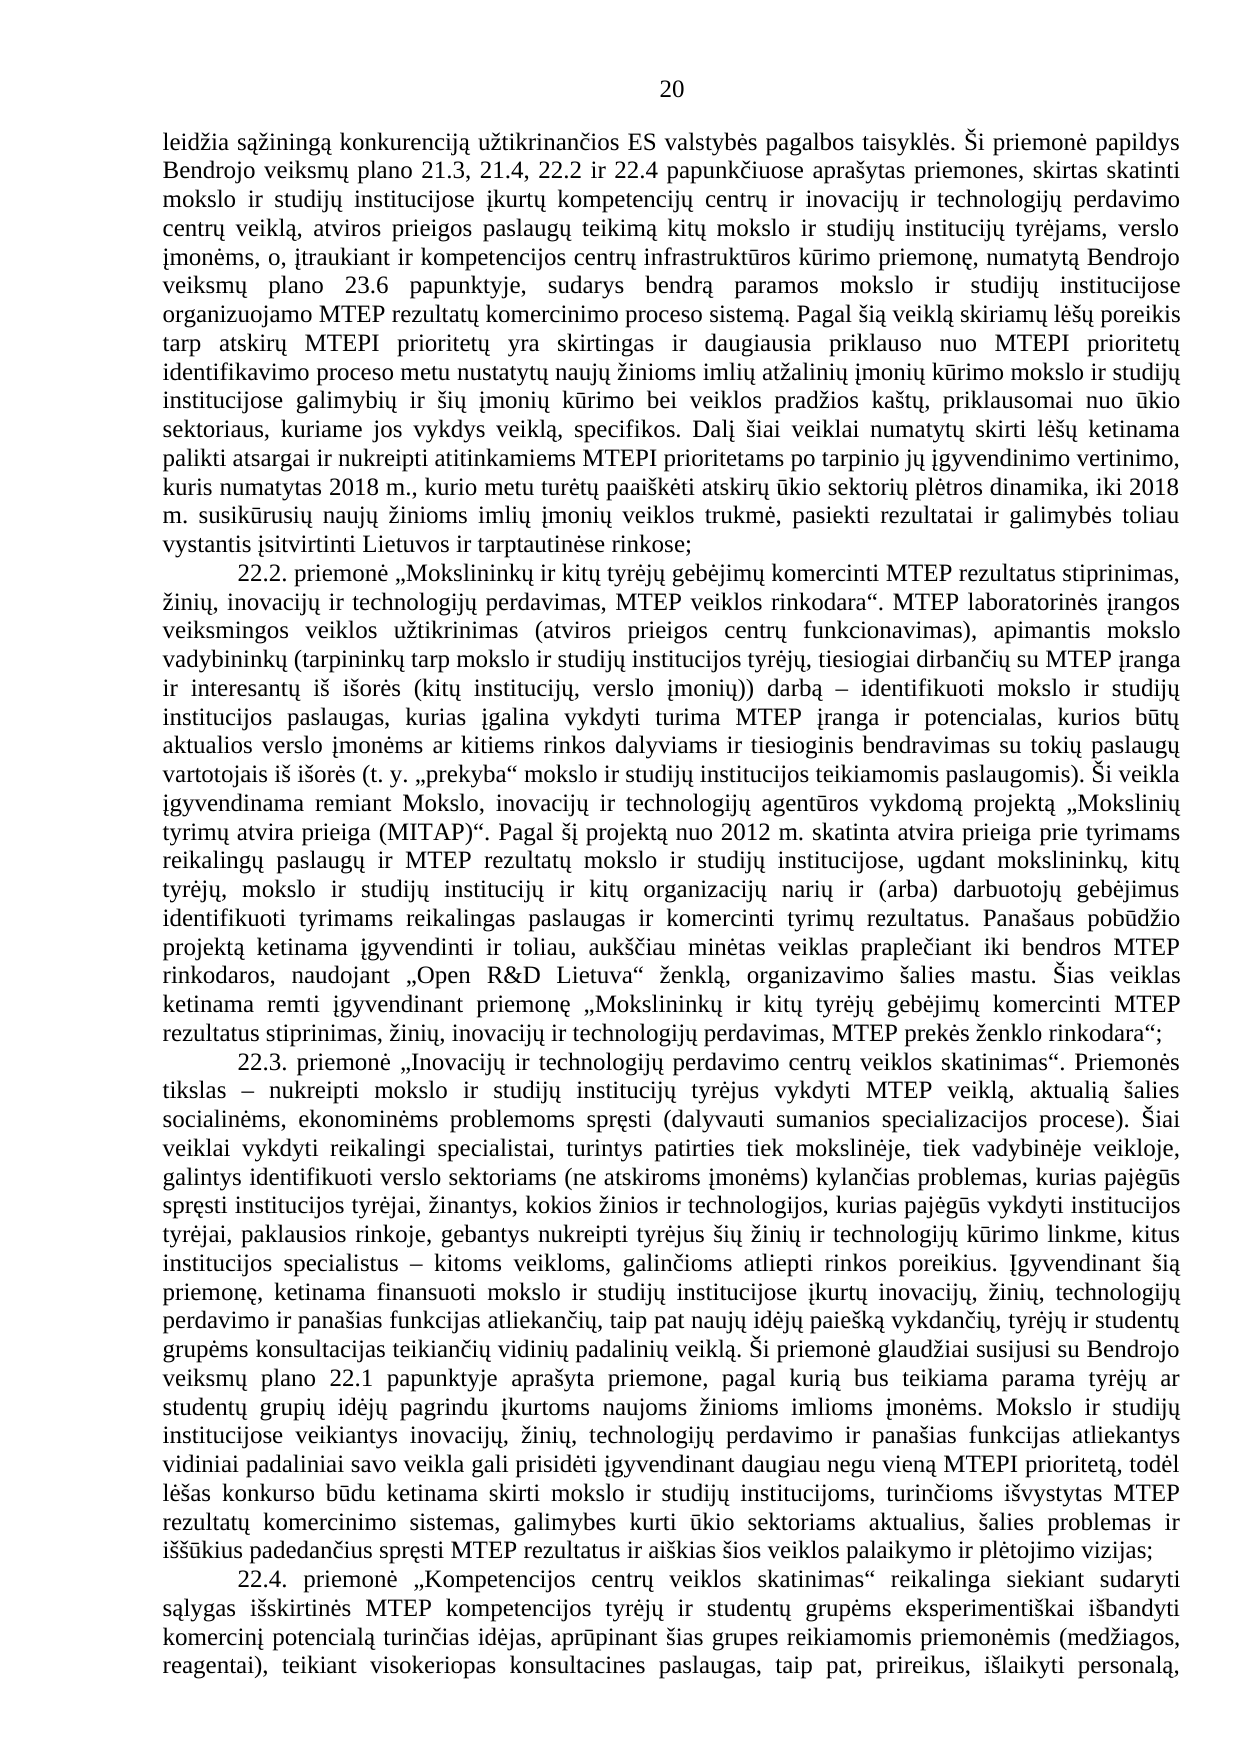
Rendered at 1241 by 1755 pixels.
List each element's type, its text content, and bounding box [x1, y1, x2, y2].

text 22.4. priemonė „Kompetencijos centrų veiklos skatinimas“ reikalinga siekiant sudaryti sąlygas išskirtinės MTEP kompetencijos tyrėjų ir studentų grupėms eksperimentiškai išbandyti komercinį potencialą turinčias idėjas, aprūpinant šias grupes reikiamomis priemonėmis (medžiagos, reagentai), teikiant visokeriopas konsultacines paslaugas, taip pat, prireikus, išlaikyti personalą, [162, 1564, 1181, 1679]
text 22.2. priemonė „Mokslininkų ir kitų tyrėjų gebėjimų komercinti MTEP rezultatus stiprinimas, žinių, inovacijų ir technologijų perdavimas, MTEP veiklos rinkodara“. MTEP laboratorinės įrangos veiksmingos veiklos užtikrinimas (atviros prieigos centrų funkcionavimas), apimantis mokslo vadybininkų (tarpininkų tarp mokslo ir studijų institucijos tyrėjų, tiesiogiai dirbančių su MTEP įranga ir interesantų iš išorės (kitų institucijų, verslo įmonių)) darbą – identifikuoti mokslo ir studijų institucijos paslaugas, kurias įgalina vykdyti turima MTEP įranga ir potencialas, kurios būtų aktualios verslo įmonėms ar kitiems rinkos dalyviams ir tiesioginis bendravimas su tokių paslaugų vartotojais iš išorės (t. y. „prekyba“ mokslo ir studijų institucijos teikiamomis paslaugomis). Ši veikla įgyvendinama remiant Mokslo, inovacijų ir technologijų agentūros vykdomą projektą „Mokslinių tyrimų atvira prieiga (MITAP)“. Pagal šį projektą nuo 2012 m. skatinta atvira prieiga prie tyrimams reikalingų paslaugų ir MTEP rezultatų mokslo ir studijų institucijose, ugdant mokslininkų, kitų tyrėjų, mokslo ir studijų institucijų ir kitų organizacijų narių ir (arba) darbuotojų gebėjimus identifikuoti tyrimams reikalingas paslaugas ir komercinti tyrimų rezultatus. Panašaus pobūdžio projektą ketinama įgyvendinti ir toliau, aukščiau minėtas veiklas praplečiant iki bendros MTEP rinkodaros, naudojant „Open R&D Lietuva“ ženklą, organizavimo šalies mastu. Šias veiklas ketinama remti įgyvendinant priemonę „Mokslininkų ir kitų tyrėjų gebėjimų komercinti MTEP rezultatus stiprinimas, žinių, inovacijų ir technologijų perdavimas, MTEP prekės ženklo rinkodara“; [162, 558, 1181, 1047]
text 22.3. priemonė „Inovacijų ir technologijų perdavimo centrų veiklos skatinimas“. Priemonės tikslas – nukreipti mokslo ir studijų institucijų tyrėjus vykdyti MTEP veiklą, aktualią šalies socialinėms, ekonominėms problemoms spręsti (dalyvauti sumanios specializacijos procese). Šiai veiklai vykdyti reikalingi specialistai, turintys patirties tiek mokslinėje, tiek vadybinėje veikloje, galintys identifikuoti verslo sektoriams (ne atskiroms įmonėms) kylančias problemas, kurias pajėgūs spręsti institucijos tyrėjai, žinantys, kokios žinios ir technologijos, kurias pajėgūs vykdyti institucijos tyrėjai, paklausios rinkoje, gebantys nukreipti tyrėjus šių žinių ir technologijų kūrimo linkme, kitus institucijos specialistus – kitoms veikloms, galinčioms atliepti rinkos poreikius. Įgyvendinant šią priemonę, ketinama finansuoti mokslo ir studijų institucijose įkurtų inovacijų, žinių, technologijų perdavimo ir panašias funkcijas atliekančių, taip pat naujų idėjų paiešką vykdančių, tyrėjų ir studentų grupėms konsultacijas teikiančių vidinių padalinių veiklą. Ši priemonė glaudžiai susijusi su Bendrojo veiksmų plano 22.1 papunktyje aprašyta priemone, pagal kurią bus teikiama parama tyrėjų ar studentų grupių idėjų pagrindu įkurtoms naujoms žinioms imlioms įmonėms. Mokslo ir studijų institucijose veikiantys inovacijų, žinių, technologijų perdavimo ir panašias funkcijas atliekantys vidiniai padaliniai savo veikla gali prisidėti įgyvendinant daugiau negu vieną MTEPI prioritetą, todėl lėšas konkurso būdu ketinama skirti mokslo ir studijų institucijoms, turinčioms išvystytas MTEP rezultatų komercinimo sistemas, galimybes kurti ūkio sektoriams aktualius, šalies problemas ir iššūkius padedančius spręsti MTEP rezultatus ir aiškias šios veiklos palaikymo ir plėtojimo vizijas; [162, 1047, 1181, 1564]
text leidžia sąžiningą konkurenciją užtikrinančios ES valstybės pagalbos taisyklės. Ši priemonė papildys Bendrojo veiksmų plano 21.3, 21.4, 22.2 ir 22.4 papunkčiuose aprašytas priemones, skirtas skatinti mokslo ir studijų institucijose įkurtų kompetencijų centrų ir inovacijų ir technologijų perdavimo centrų veiklą, atviros prieigos paslaugų teikimą kitų mokslo ir studijų institucijų tyrėjams, verslo įmonėms, o, įtraukiant ir kompetencijos centrų infrastruktūros kūrimo priemonę, numatytą Bendrojo veiksmų plano 23.6 papunktyje, sudarys bendrą paramos mokslo ir studijų institucijose organizuojamo MTEP rezultatų komercinimo proceso sistemą. Pagal šią veiklą skiriamų lėšų poreikis tarp atskirų MTEPI prioritetų yra skirtingas ir daugiausia priklauso nuo MTEPI prioritetų identifikavimo proceso metu nustatytų naujų žinioms imlių atžalinių įmonių kūrimo mokslo ir studijų institucijose galimybių ir šių įmonių kūrimo bei veiklos pradžios kaštų, priklausomai nuo ūkio sektoriaus, kuriame jos vykdys veiklą, specifikos. Dalį šiai veiklai numatytų skirti lėšų ketinama palikti atsargai ir nukreipti atitinkamiems MTEPI prioritetams po tarpinio jų įgyvendinimo vertinimo, kuris numatytas 2018 m., kurio metu turėtų paaiškėti atskirų ūkio sektorių plėtros dinamika, iki 2018 m. susikūrusių naujų žinioms imlių įmonių veiklos trukmė, pasiekti rezultatai ir galimybės toliau vystantis įsitvirtinti Lietuvos ir tarptautinėse rinkose; [162, 127, 1181, 558]
